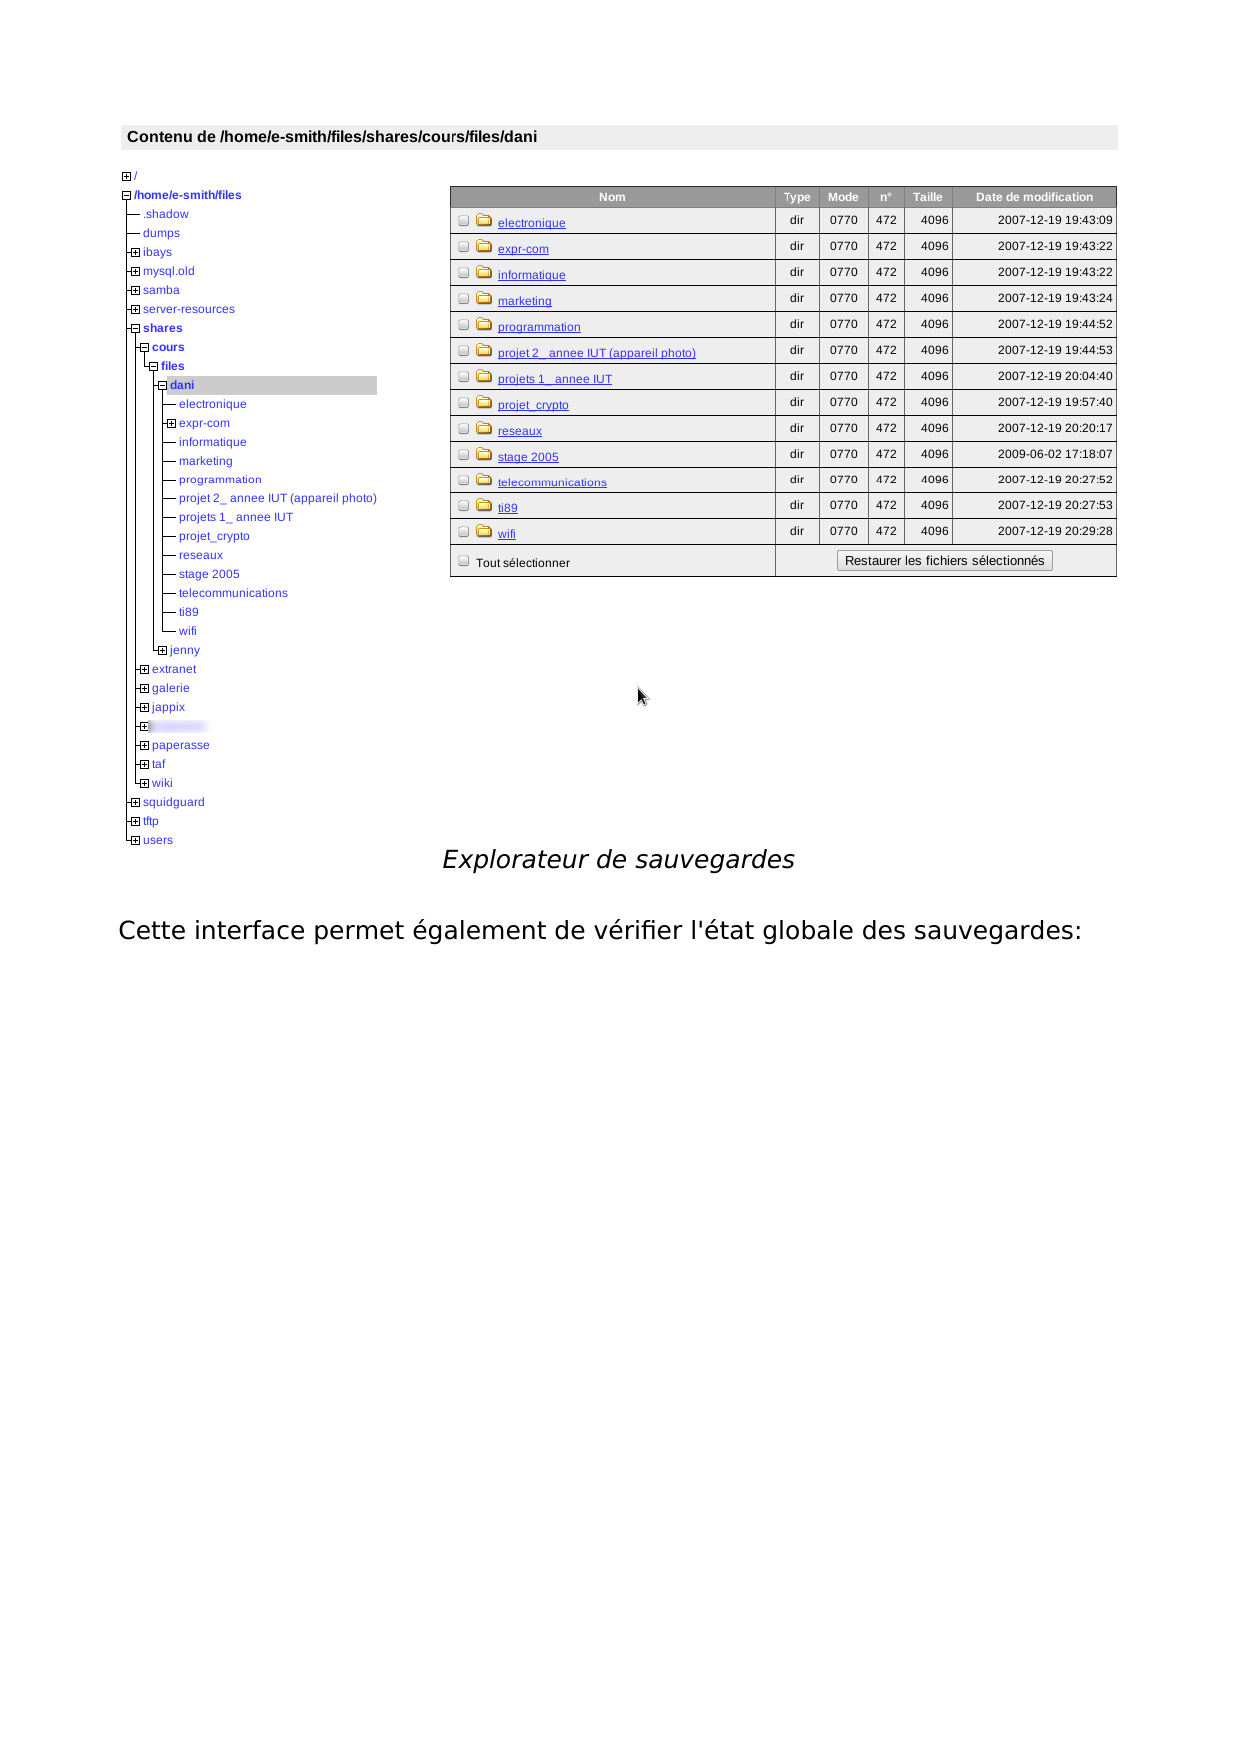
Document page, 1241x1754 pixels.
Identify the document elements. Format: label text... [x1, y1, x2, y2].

picture [118, 118, 1123, 846]
text Explorateur de sauvegardes [118, 846, 1122, 874]
text Cette interface permet également de vérifier l'état globale des sauvegardes: [118, 916, 1122, 945]
